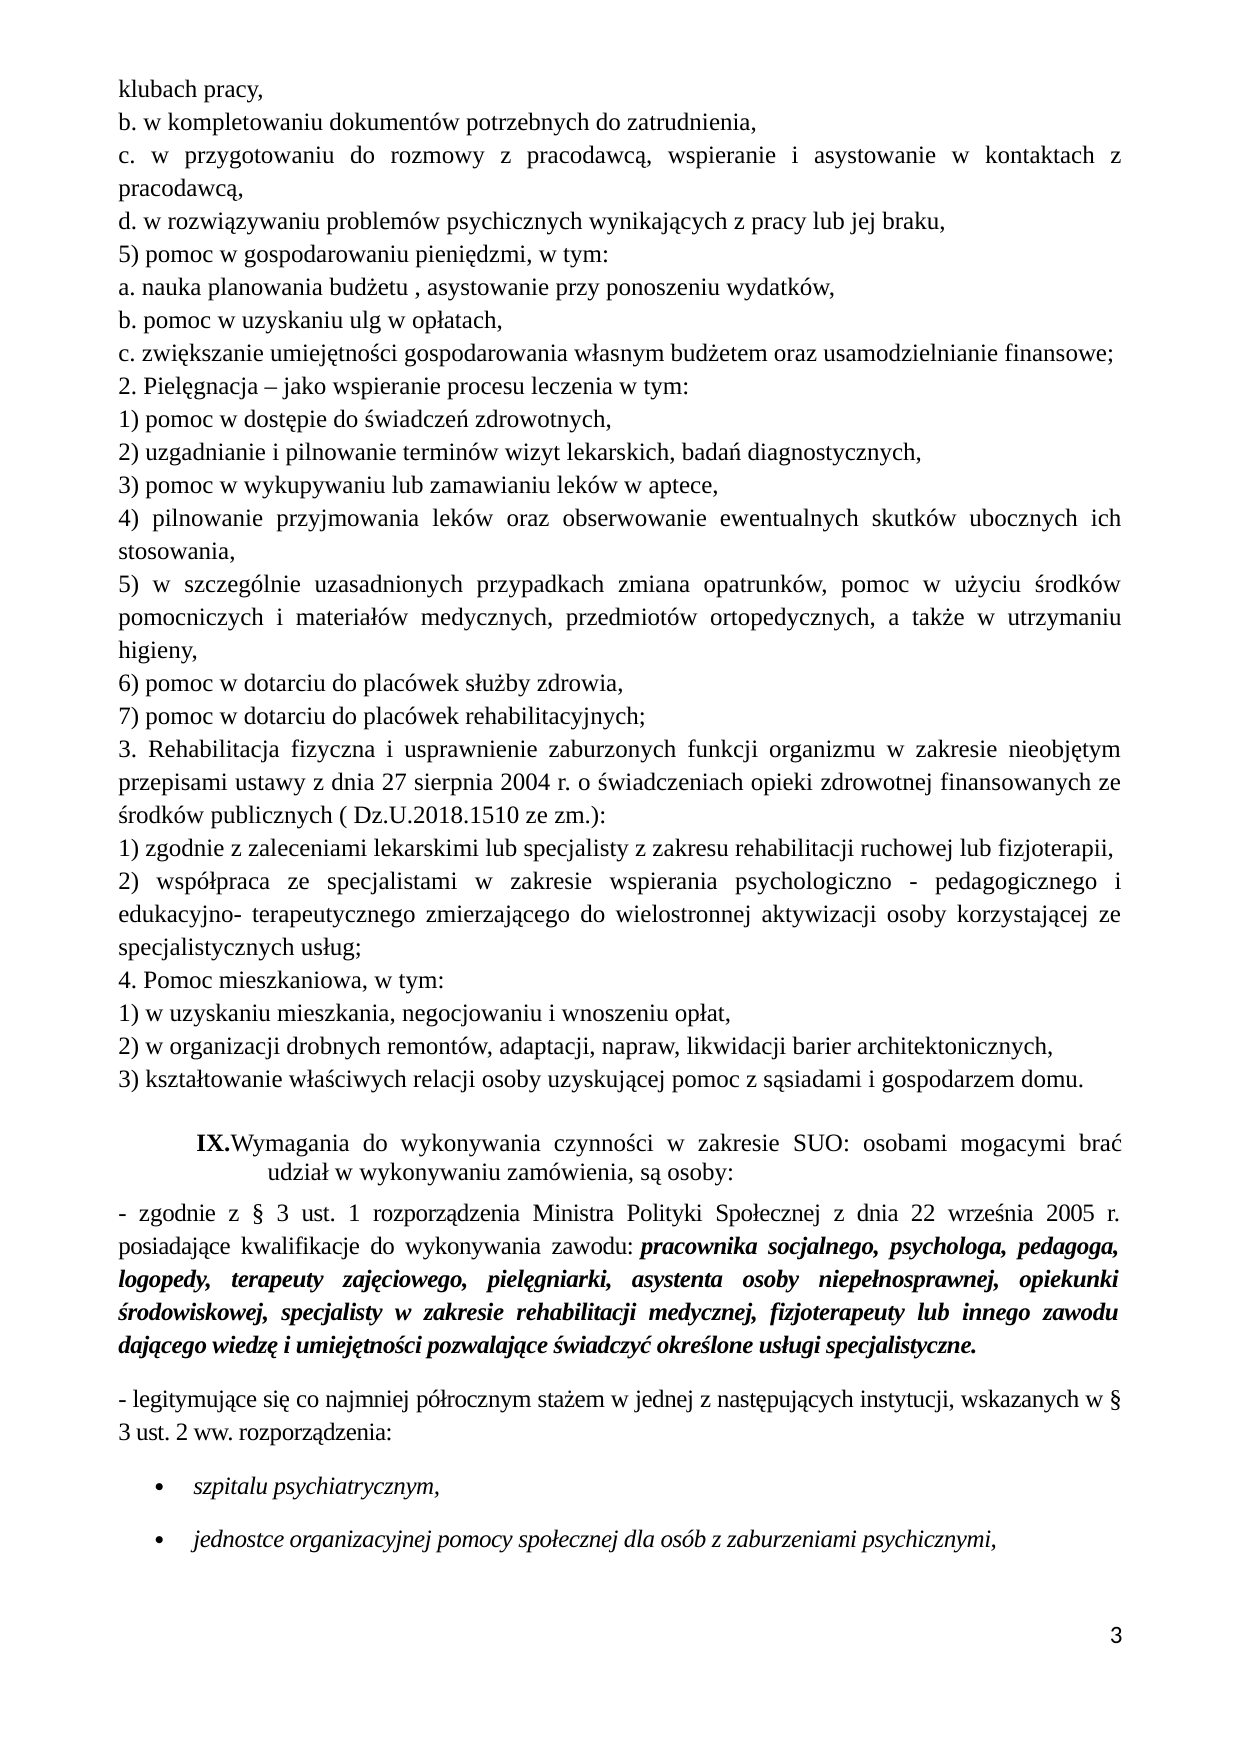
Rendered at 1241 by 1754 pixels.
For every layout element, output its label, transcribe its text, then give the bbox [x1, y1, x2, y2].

text klubach pracy, [118, 74, 1122, 102]
text 3. Rehabilitacja fizyczna i usprawnienie zaburzonych funkcji organizmu w zakresie nieobjętym przepisami ustawy z dnia 27 sierpnia 2004 r. o świadczeniach opieki zdrowotnej finansowanych ze środków publicznych ( Dz.U.2018.1510 ze zm.): [118, 734, 1122, 829]
text 2. Pielęgnacja – jako wspieranie procesu leczenia w tym: [118, 371, 1122, 400]
text 1) pomoc w dostępie do świadczeń zdrowotnych, [118, 404, 1122, 433]
text c. zwiększanie umiejętności gospodarowania własnym budżetem oraz usamodzielnianie finansowe; [118, 338, 1122, 367]
text 5) w szczególnie uzasadnionych przypadkach zmiana opatrunków, pomoc w użyciu środków pomocniczych i materiałów medycznych, przedmiotów ortopedycznych, a także w utrzymaniu higieny, [118, 569, 1122, 664]
list szpitalu psychiatrycznym, [156, 1471, 1122, 1499]
text 4. Pomoc mieszkaniowa, w tym: [118, 965, 1122, 994]
text a. nauka planowania budżetu , asystowanie przy ponoszeniu wydatków, [118, 272, 1122, 301]
text 4) pilnowanie przyjmowania leków oraz obserwowanie ewentualnych skutków ubocznych ich stosowania, [118, 503, 1122, 565]
text - legitymujące się co najmniej półrocznym stażem w jednej z następujących instytucji, wskazanych w § 3 ust. 2 ww. rozporządzenia: [118, 1384, 1122, 1446]
list jednostce organizacyjnej pomocy społecznej dla osób z zaburzeniami psychicznymi, [156, 1524, 1122, 1553]
text - zgodnie z § 3 ust. 1 rozporządzenia Ministra Polityki Społecznej z dnia 22 września 2005 r. posiadające kwalifikacje do wykonywania zawodu: pracownika socjalnego, psychologa, pedagoga, logopedy, terapeuty zajęciowego, pielęgniarki, asystenta osoby niepełnosprawnej, opiekunki środowiskowej, specjalisty w zakresie rehabilitacji medycznej, fizjoterapeuty lub innego zawodu dającego wiedzę i umiejętności pozwalające świadczyć określone usługi specjalistyczne. [118, 1198, 1122, 1359]
text 3) pomoc w wykupywaniu lub zamawianiu leków w aptece, [118, 470, 1122, 499]
text 7) pomoc w dotarciu do placówek rehabilitacyjnych; [118, 701, 1122, 730]
text b. w kompletowaniu dokumentów potrzebnych do zatrudnienia, [118, 107, 1122, 136]
text 2) w organizacji drobnych remontów, adaptacji, napraw, likwidacji barier architektonicznych, [118, 1031, 1122, 1060]
text 1) zgodnie z zaleceniami lekarskimi lub specjalisty z zakresu rehabilitacji ruchowej lub fizjoterapii, [118, 833, 1122, 862]
list Wymagania do wykonywania czynności w zakresie SUO: osobami mogacymi brać udział w wykonywaniu zamówienia, są osoby: [193, 1128, 1122, 1185]
text c. w przygotowaniu do rozmowy z pracodawcą, wspieranie i asystowanie w kontaktach z pracodawcą, [118, 140, 1122, 202]
text 1) w uzyskaniu mieszkania, negocjowaniu i wnoszeniu opłat, [118, 998, 1122, 1027]
text 5) pomoc w gospodarowaniu pieniędzmi, w tym: [118, 239, 1122, 268]
text 3) kształtowanie właściwych relacji osoby uzyskującej pomoc z sąsiadami i gospodarzem domu. [118, 1064, 1122, 1093]
text d. w rozwiązywaniu problemów psychicznych wynikających z pracy lub jej braku, [118, 206, 1122, 234]
text 2) uzgadnianie i pilnowanie terminów wizyt lekarskich, badań diagnostycznych, [118, 437, 1122, 466]
text b. pomoc w uzyskaniu ulg w opłatach, [118, 305, 1122, 334]
text 6) pomoc w dotarciu do placówek służby zdrowia, [118, 668, 1122, 697]
text 2) współpraca ze specjalistami w zakresie wspierania psychologiczno - pedagogicznego i edukacyjno- terapeutycznego zmierzającego do wielostronnej aktywizacji osoby korzystającej ze specjalistycznych usług; [118, 866, 1122, 961]
